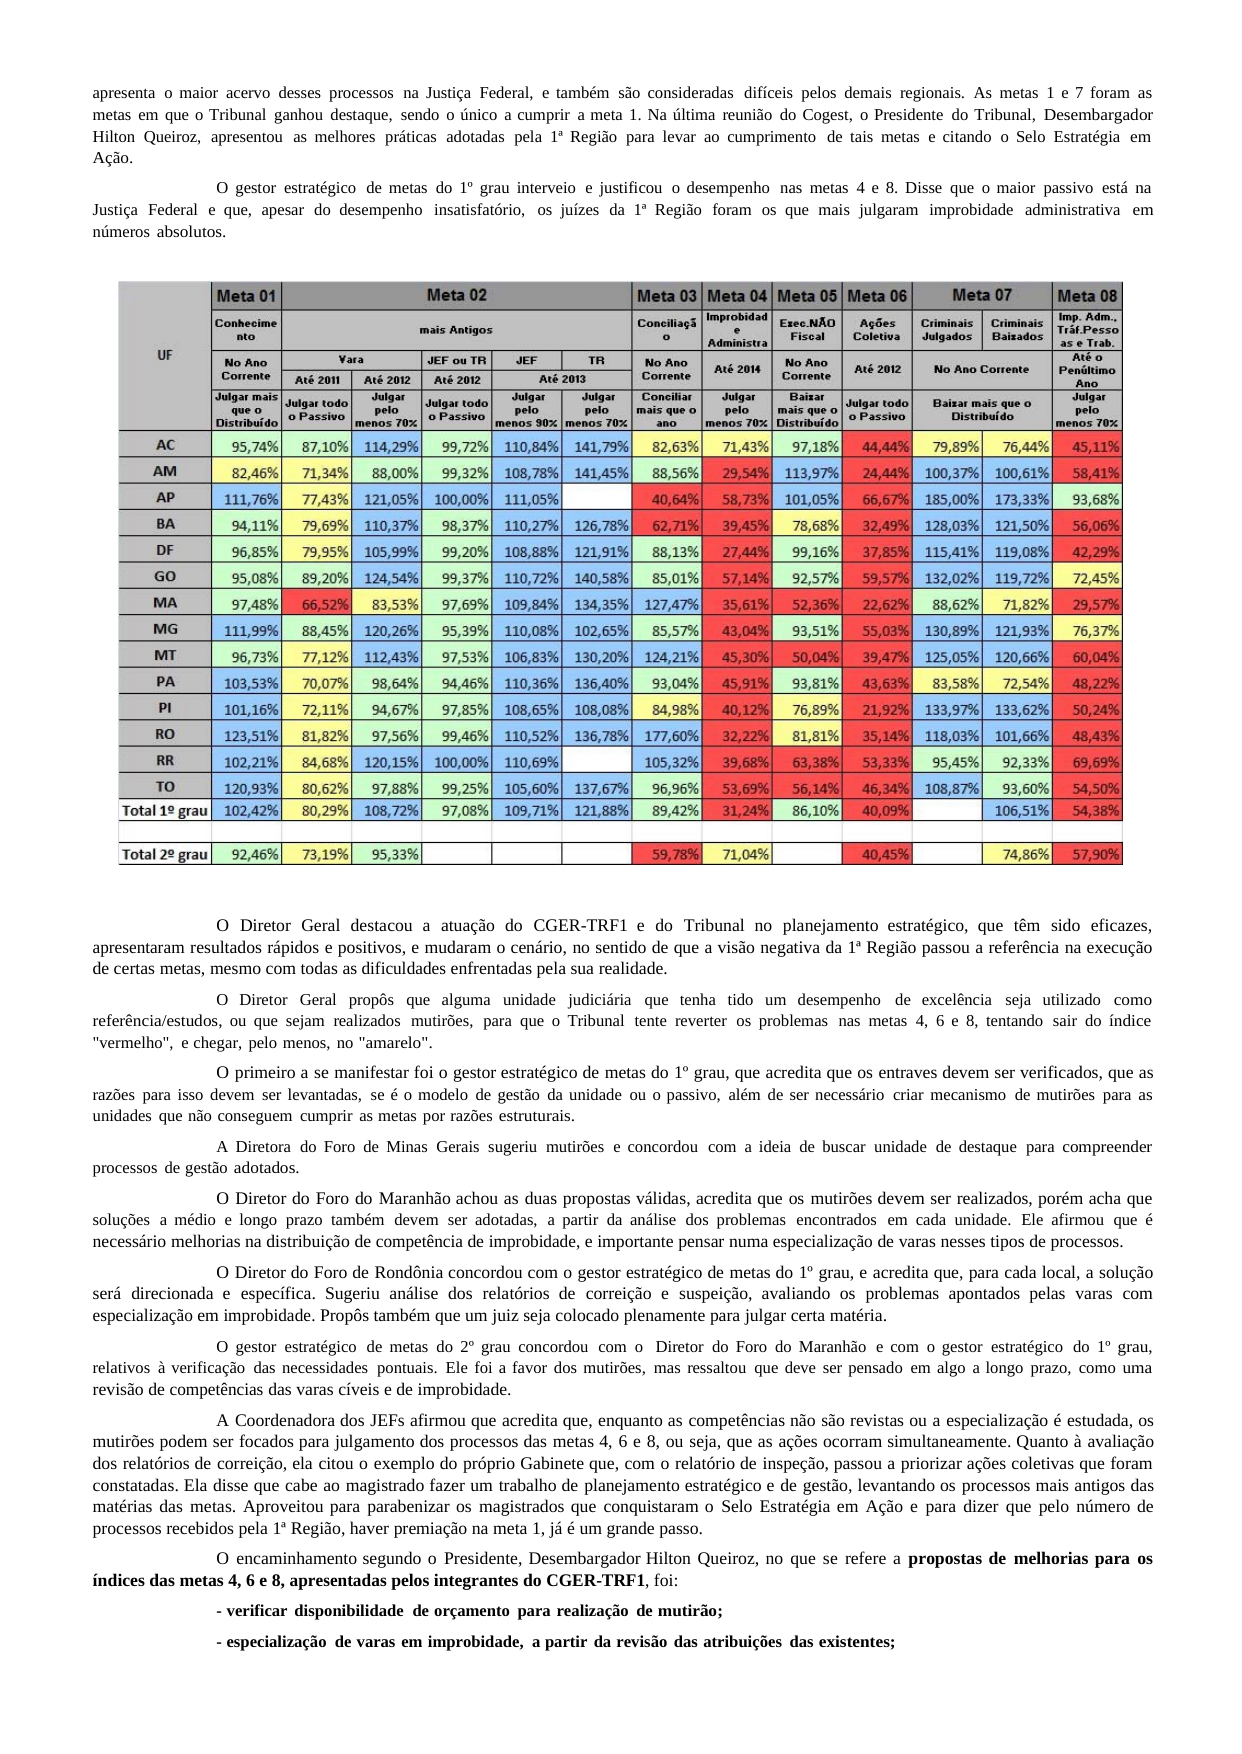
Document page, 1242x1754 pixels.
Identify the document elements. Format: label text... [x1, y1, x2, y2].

text O Diretor Geral destacou a atuação do CGER-TRF1 e do Tribunal no planejamento estratégico, que têm sido eficazes, apresentaram resultados rápidos e positivos, e mudaram o cenário, no sentido de que a visão negativa da 1ª Região passou a referência na execução de certas metas, mesmo com todas as dificuldades enfrentadas pela sua realidade. [92, 915, 1154, 978]
text A Diretora do Foro de Minas Gerais sugeriu mutirões e concordou com a ideia de buscar unidade de destaque para compreender processos de gestão adotados. [92, 1137, 1154, 1177]
text - especialização de varas em improbidade, a partir da revisão das atribuições das existentes; [216, 1632, 1242, 1651]
text apresenta o maior acervo desses processos na Justiça Federal, e também são consideradas difíceis pelos demais regionais. As metas 1 e 7 foram as metas em que o Tribunal ganhou destaque, sendo o único a cumprir a meta 1. Na última reunião do Cogest, o Presidente do Tribunal, Desembargador Hilton Queiroz, apresentou as melhores práticas adotadas pela 1ª Região para levar ao cumprimento de tais metas e citando o Selo Estratégia em Ação. [92, 83, 1154, 167]
text O Diretor Geral propôs que alguma unidade judiciária que tenha tido um desempenho de excelência seja utilizado como referência/estudos, ou que sejam realizados mutirões, para que o Tribunal tente reverter os problemas nas metas 4, 6 e 8, tentando sair do índice "vermelho", e chegar, pelo menos, no "amarelo". [92, 990, 1154, 1052]
text O gestor estratégico de metas do 2º grau concordou com o Diretor do Foro do Maranhão e com o gestor estratégico do 1º grau, relativos à verificação das necessidades pontuais. Ele foi a favor dos mutirões, mas ressaltou que deve ser pensado em algo a longo prazo, como uma revisão de competências das varas cíveis e de improbidade. [92, 1336, 1154, 1399]
text O gestor estratégico de metas do 1º grau interveio e justificou o desempenho nas metas 4 e 8. Disse que o maior passivo está na Justiça Federal e que, apesar do desempenho insatisfatório, os juízes da 1ª Região foram os que mais julgaram improbidade administrativa em números absolutos. [92, 178, 1154, 241]
picture [118, 281, 1123, 865]
text O Diretor do Foro de Rondônia concordou com o gestor estratégico de metas do 1º grau, e acredita que, para cada local, a solução será direcionada e específica. Sugeriu análise dos relatórios de correição e suspeição, avaliando os problemas apontados pelas varas com especialização em improbidade. Propôs também que um juiz seja colocado plenamente para julgar certa matéria. [92, 1262, 1154, 1325]
text O encaminhamento segundo o Presidente, Desembargador Hilton Queiroz, no que se refere a propostas de melhorias para os índices das metas 4, 6 e 8, apresentadas pelos integrantes do CGER-TRF1, foi: [92, 1548, 1154, 1590]
text O Diretor do Foro do Maranhão achou as duas propostas válidas, acredita que os mutirões devem ser realizados, porém acha que soluções a médio e longo prazo também devem ser adotadas, a partir da análise dos problemas encontrados em cada unidade. Ele afirmou que é necessário melhorias na distribuição de competência de improbidade, e importante pensar numa especialização de varas nesses tipos de processos. [92, 1188, 1154, 1251]
text O primeiro a se manifestar foi o gestor estratégico de metas do 1º grau, que acredita que os entraves devem ser verificados, que as razões para isso devem ser levantadas, se é o modelo de gestão da unidade ou o passivo, além de ser necessário criar mecanismo de mutirões para as unidades que não conseguem cumprir as metas por razões estruturais. [92, 1062, 1154, 1125]
text - verificar disponibilidade de orçamento para realização de mutirão; [216, 1601, 1242, 1620]
text A Coordenadora dos JEFs afirmou que acredita que, enquanto as competências não são revistas ou a especialização é estudada, os mutirões podem ser focados para julgamento dos processos das metas 4, 6 e 8, ou seja, que as ações ocorram simultaneamente. Quanto à avaliação dos relatórios de correição, ela citou o exemplo do próprio Gabinete que, com o relatório de inspeção, passou a priorizar ações coletivas que foram constatadas. Ela disse que cabe ao magistrado fazer um trabalho de planejamento estratégico e de gestão, levantando os processos mais antigos das matérias das metas. Aproveitou para parabenizar os magistrados que conquistaram o Selo Estratégia em Ação e para dizer que pelo número de processos recebidos pela 1ª Região, haver premiação na meta 1, já é um grande passo. [92, 1409, 1154, 1538]
